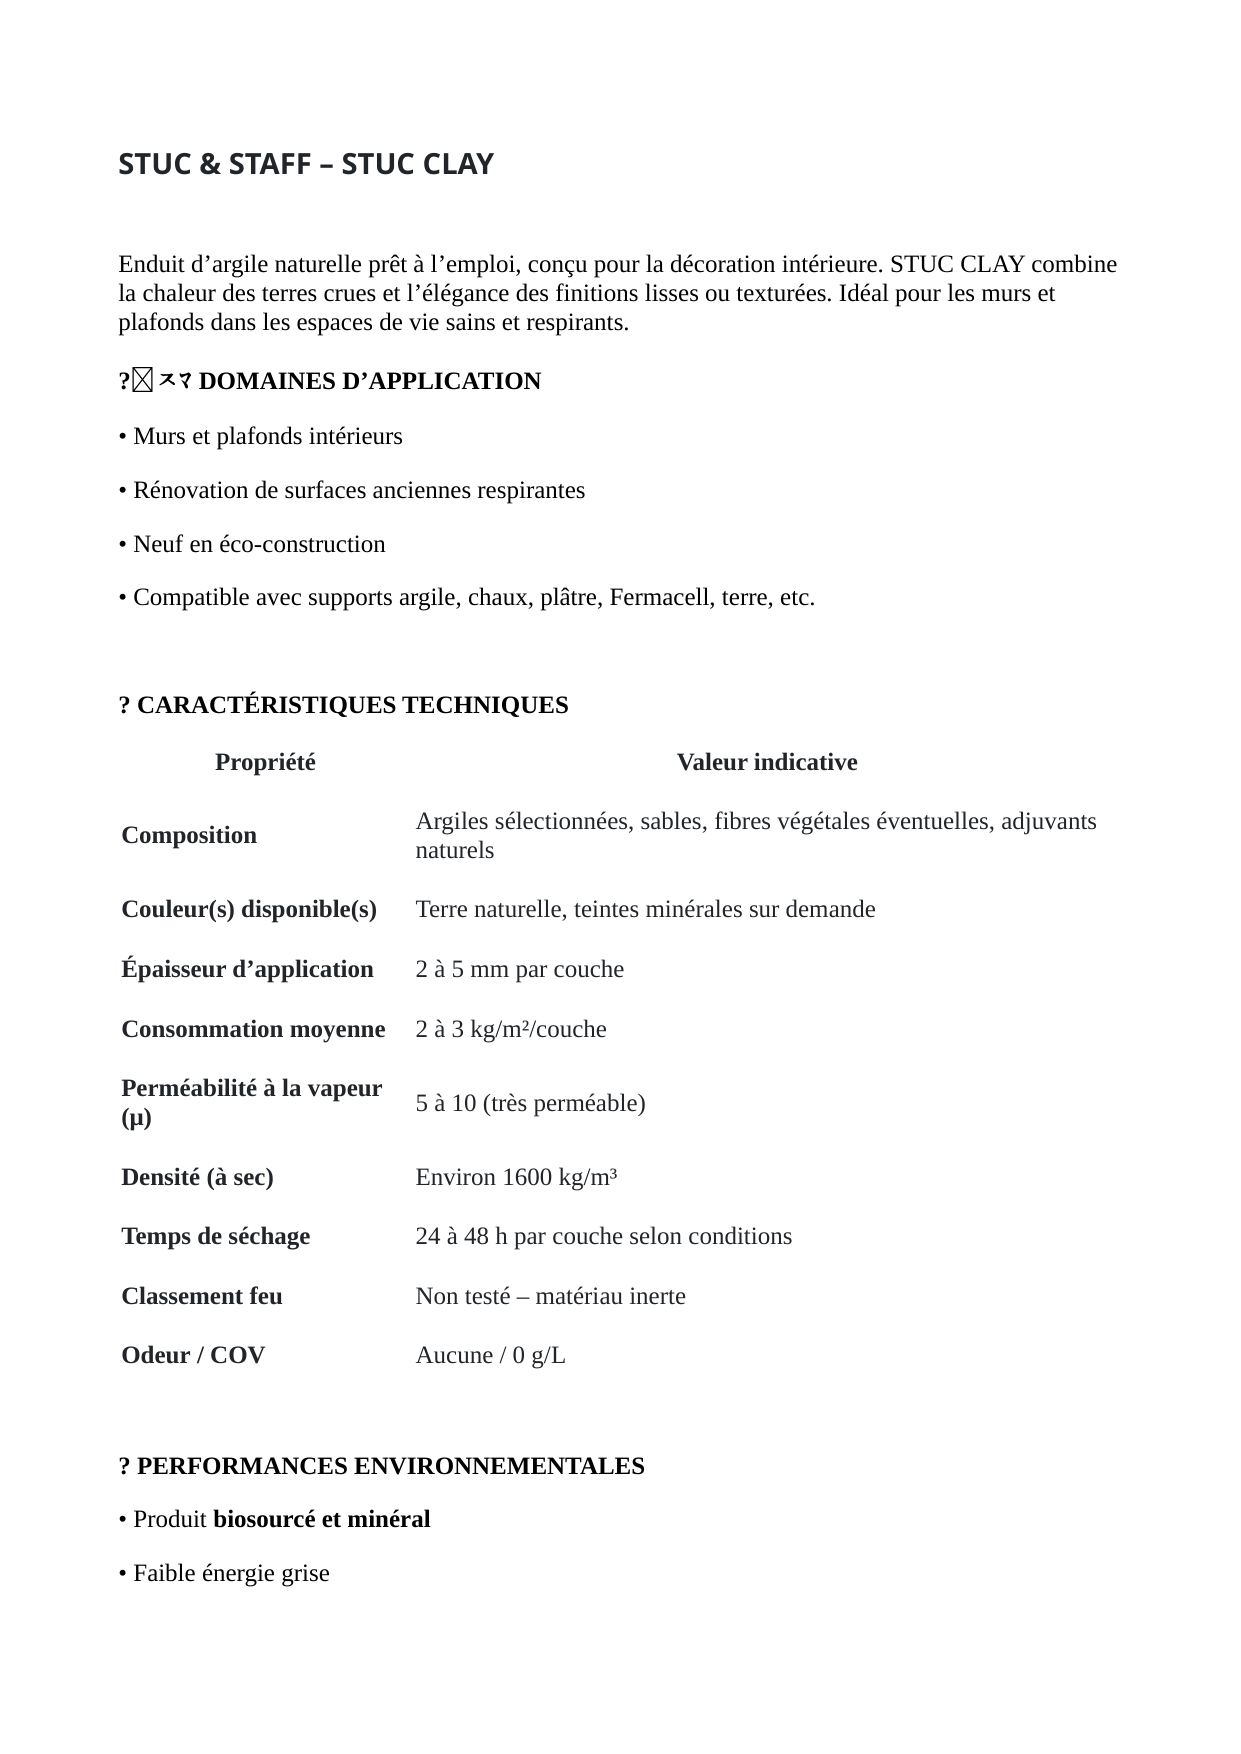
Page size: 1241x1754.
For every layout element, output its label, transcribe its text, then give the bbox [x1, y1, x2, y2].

text • Faible énergie grise [118, 1558, 1122, 1587]
table_cell 5 à 10 (très perméable) [413, 1070, 1122, 1159]
text • Produit biosourcé et minéral [118, 1504, 1122, 1533]
table_cell Terre naturelle, teintes minérales sur demande [413, 892, 1122, 951]
table_header Valeur indicative [413, 744, 1122, 803]
table_cell Non testé – matériau inerte [413, 1278, 1122, 1337]
text Enduit d’argile naturelle prêt à l’emploi, conçu pour la décoration intérieure. STUC CLAY combine la chaleur des terres crues et l’élégance des finitions lisses ou texturées. Idéal pour les murs et plafonds dans les espaces de vie sains et respirants. [118, 249, 1122, 335]
text • Compatible avec supports argile, chaux, plâtre, Fermacell, terre, etc. [118, 582, 1122, 611]
table_cell Perméabilité à la vapeur (μ) [118, 1070, 412, 1159]
table_cell 2 à 3 kg/m²/couche [413, 1011, 1122, 1070]
table_cell Environ 1600 kg/m³ [413, 1159, 1122, 1218]
table_cell 24 à 48 h par couche selon conditions [413, 1218, 1122, 1278]
table_cell Temps de séchage [118, 1218, 412, 1278]
table_cell 2 à 5 mm par couche [413, 951, 1122, 1011]
table_cell Couleur(s) disponible(s) [118, 892, 412, 951]
text ? CARACTÉRISTIQUES TECHNIQUES [118, 690, 1122, 719]
table_cell Odeur​ / COV [118, 1338, 412, 1397]
text • Murs et plafonds intérieurs [118, 421, 1122, 450]
text • Rénovation de surfaces anciennes respirantes [118, 475, 1122, 504]
text ? PERFORMANCES ENVIRONNEMENTALES [118, 1451, 1122, 1479]
table_cell Consommation moyenne [118, 1011, 412, 1070]
table_cell Densité (à sec) [118, 1159, 412, 1218]
table_cell Aucune / 0 g/L [413, 1338, 1122, 1397]
subtitle STUC & STAFF – STUC CLAY [118, 143, 1122, 183]
table_cell Épaisseur d’application [118, 951, 412, 1011]
text • Neuf en éco-construction [118, 529, 1122, 557]
text ?￯ﾸﾏ DOMAINES D’APPLICATION [118, 360, 1122, 396]
table_cell Classement feu [118, 1278, 412, 1337]
table_cell Composition [118, 803, 412, 892]
table_header Propriété [118, 744, 412, 803]
table_cell Argiles sélectionnées, sables, fibres végétales éventuelles, adjuvants naturels [413, 803, 1122, 892]
